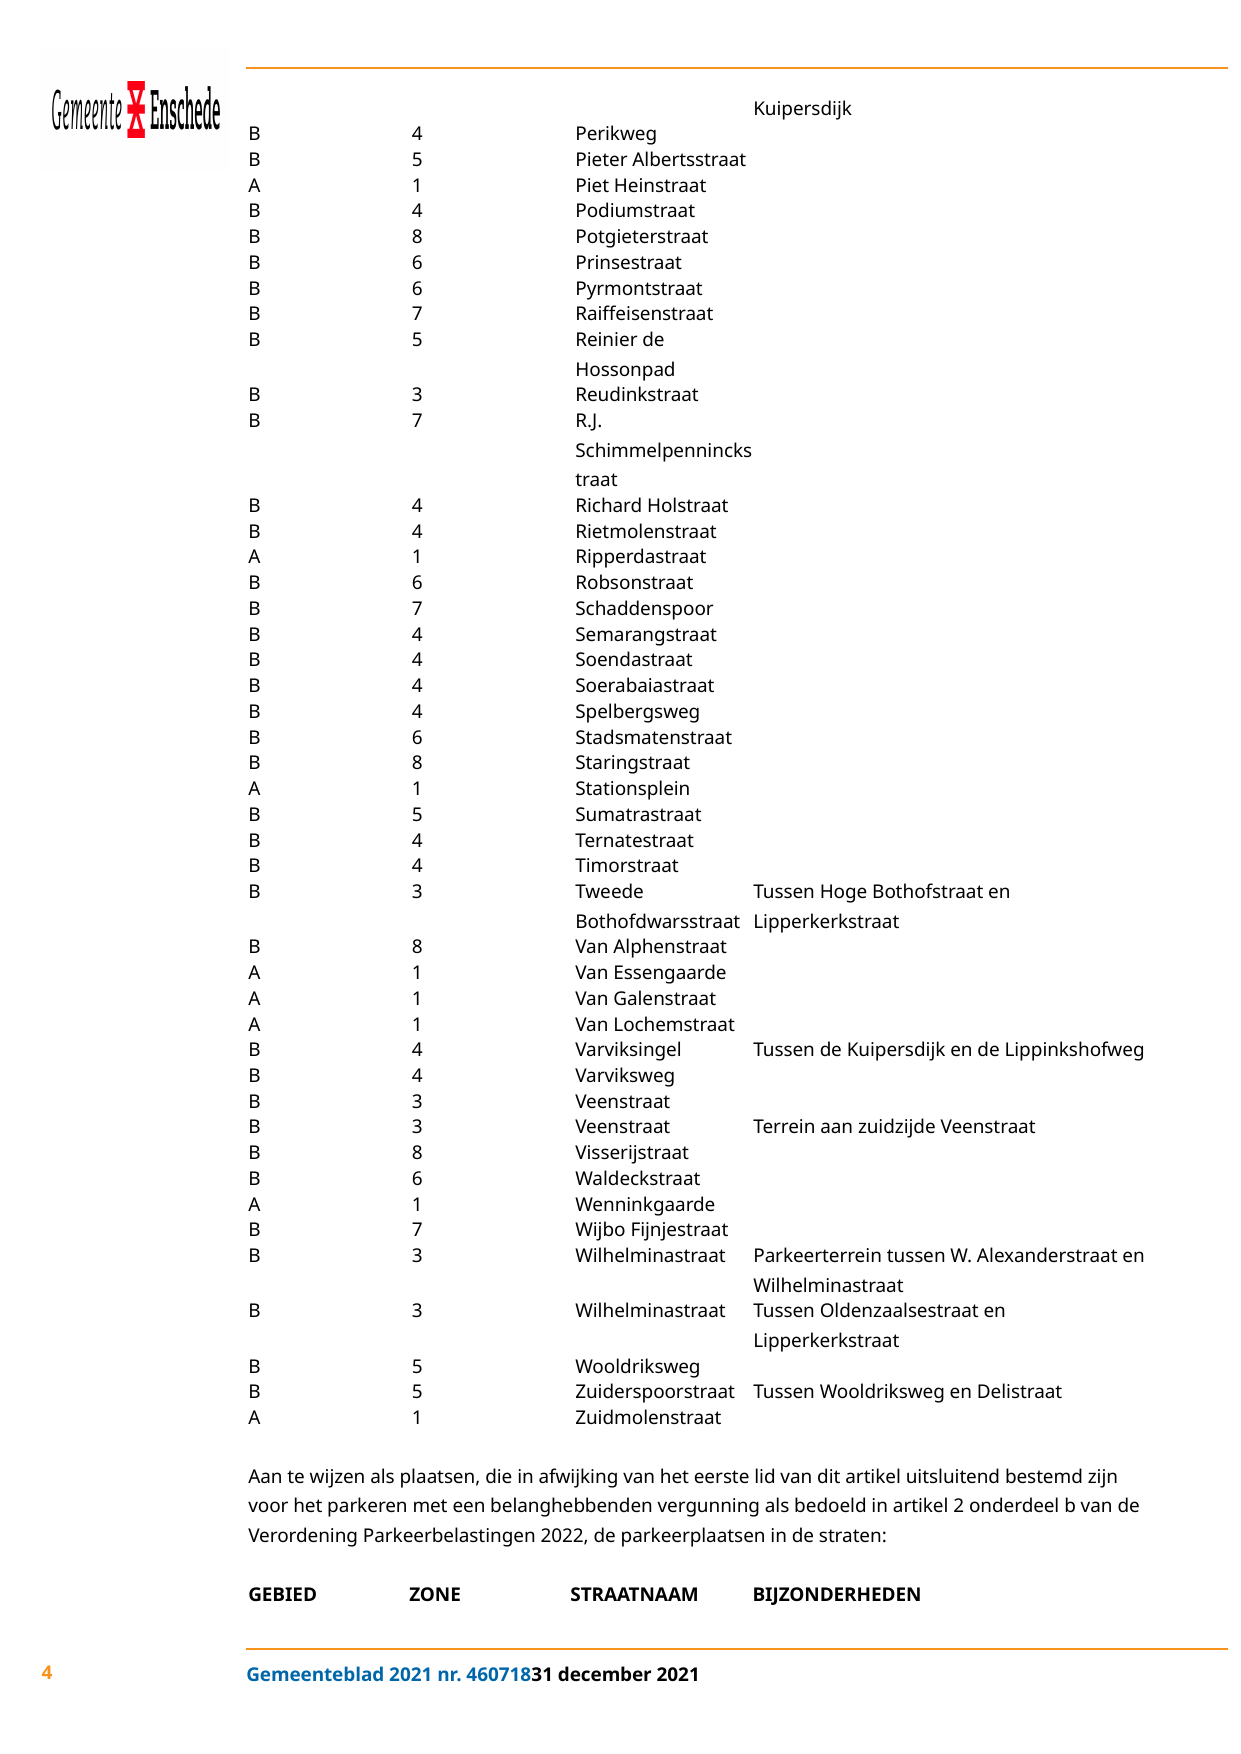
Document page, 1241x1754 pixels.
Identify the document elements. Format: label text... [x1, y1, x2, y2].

table_cell [753, 775, 1152, 801]
table_cell Wijbo Fijnjestraat [575, 1217, 753, 1242]
table_cell [753, 934, 1152, 959]
table_cell 4 [412, 621, 575, 647]
table_cell Wenninkgaarde [575, 1191, 753, 1217]
table_cell B [248, 326, 412, 382]
table_cell 4 [412, 673, 575, 698]
table_cell [753, 224, 1152, 249]
table_cell Richard Holstraat [575, 492, 753, 518]
table_cell 1 [412, 544, 575, 569]
table_cell 5 [412, 146, 575, 172]
table_cell A [248, 172, 412, 198]
table_cell B [248, 408, 412, 492]
table_cell Varviksweg [575, 1062, 753, 1088]
table_cell [753, 518, 1152, 544]
table_cell Robsonstraat [575, 570, 753, 595]
table_cell Kuipersdijk [753, 95, 1152, 121]
table_cell Wilhelminastraat [575, 1242, 753, 1298]
table_cell [753, 1353, 1152, 1379]
table_cell Ternatestraat [575, 827, 753, 852]
table_cell [753, 1139, 1152, 1165]
table_cell Stationsplein [575, 775, 753, 801]
table_cell A [248, 544, 412, 569]
table_cell 3 [412, 382, 575, 407]
table_cell B [248, 934, 412, 959]
table_cell [753, 985, 1152, 1011]
table_cell Spelbergsweg [575, 698, 753, 724]
table_cell B [248, 382, 412, 407]
table_cell B [248, 301, 412, 326]
table_cell Wilhelminastraat [575, 1298, 753, 1353]
table_cell [753, 827, 1152, 852]
table_cell 7 [412, 408, 575, 492]
table_cell B [248, 853, 412, 878]
table_cell [753, 275, 1152, 301]
table_cell B [248, 1298, 412, 1353]
table_cell [753, 146, 1152, 172]
table_cell [753, 1191, 1152, 1217]
table_cell Pyrmontstraat [575, 275, 753, 301]
table_cell B [248, 621, 412, 647]
table_cell 1 [412, 959, 575, 985]
table_cell [753, 198, 1152, 223]
table_cell 7 [412, 301, 575, 326]
table_cell B [248, 198, 412, 223]
table_cell 6 [412, 275, 575, 301]
table_cell [753, 1165, 1152, 1191]
table_cell Visserijstraat [575, 1139, 753, 1165]
table_cell B [248, 275, 412, 301]
table_cell 4 [412, 827, 575, 852]
table_cell [753, 698, 1152, 724]
table_cell B [248, 1114, 412, 1139]
table_cell B [248, 750, 412, 775]
table_cell B [248, 878, 412, 933]
table_cell B [248, 492, 412, 518]
table_cell Potgieterstraat [575, 224, 753, 249]
table_cell B [248, 595, 412, 621]
table_cell Tussen Oldenzaalsestraat en Lipperkerkstraat [753, 1298, 1152, 1353]
table_cell 4 [412, 853, 575, 878]
table_cell [753, 1011, 1152, 1036]
table_cell 6 [412, 249, 575, 275]
table_cell 1 [412, 775, 575, 801]
table_cell Wooldriksweg [575, 1353, 753, 1379]
table_cell Zuidmolenstraat [575, 1404, 753, 1430]
table_cell 3 [412, 878, 575, 933]
table_cell Reinier de Hossonpad [575, 326, 753, 382]
table_cell [753, 544, 1152, 569]
table_cell 4 [412, 1062, 575, 1088]
table_cell B [248, 647, 412, 672]
table_cell 3 [412, 1298, 575, 1353]
table_cell 1 [412, 1191, 575, 1217]
table_cell Prinsestraat [575, 249, 753, 275]
table_cell A [248, 959, 412, 985]
table_cell 4 [412, 698, 575, 724]
table_cell [753, 621, 1152, 647]
table_cell 5 [412, 326, 575, 382]
table_cell Tussen Hoge Bothofstraat en Lipperkerkstraat [753, 878, 1152, 933]
table_cell 1 [412, 1404, 575, 1430]
table_cell [248, 95, 412, 121]
table_cell Tussen de Kuipersdijk en de Lippinkshofweg [753, 1036, 1152, 1062]
table_header GEBIED [248, 1581, 409, 1607]
table_cell B [248, 224, 412, 249]
table_cell 4 [412, 492, 575, 518]
table_cell 4 [412, 647, 575, 672]
table_cell Podiumstraat [575, 198, 753, 223]
table_cell Stadsmatenstraat [575, 724, 753, 749]
table_cell B [248, 1379, 412, 1404]
table_header BIJZONDERHEDEN [752, 1581, 1152, 1607]
table_cell 4 [412, 198, 575, 223]
table_cell [753, 249, 1152, 275]
table_cell 4 [412, 518, 575, 544]
table_cell 6 [412, 1165, 575, 1191]
table_cell [753, 673, 1152, 698]
table_cell Reudinkstraat [575, 382, 753, 407]
table_cell Piet Heinstraat [575, 172, 753, 198]
table_cell Rietmolenstraat [575, 518, 753, 544]
table_header ZONE [409, 1581, 570, 1607]
table_header STRAATNAAM [570, 1581, 752, 1607]
table_cell Ripperdastraat [575, 544, 753, 569]
table_cell B [248, 1242, 412, 1298]
table_cell Varviksingel [575, 1036, 753, 1062]
table_cell B [248, 1062, 412, 1088]
table_cell Schaddenspoor [575, 595, 753, 621]
table_cell [753, 121, 1152, 146]
table_cell B [248, 801, 412, 827]
table_cell R.J. Schimmelpenninckstraat [575, 408, 753, 492]
table_cell Van Lochemstraat [575, 1011, 753, 1036]
table_cell Veenstraat [575, 1088, 753, 1114]
table_cell Veenstraat [575, 1114, 753, 1139]
table_cell 3 [412, 1088, 575, 1114]
table_cell Tweede Bothofdwarsstraat [575, 878, 753, 933]
table_cell [753, 492, 1152, 518]
table_cell 4 [412, 121, 575, 146]
table_cell [753, 750, 1152, 775]
table_cell [753, 959, 1152, 985]
table_cell Zuiderspoorstraat [575, 1379, 753, 1404]
table_cell B [248, 121, 412, 146]
table_cell B [248, 1139, 412, 1165]
table_cell 7 [412, 1217, 575, 1242]
table_cell B [248, 1036, 412, 1062]
table_cell 6 [412, 570, 575, 595]
table_cell Terrein aan zuidzijde Veenstraat [753, 1114, 1152, 1139]
table_cell A [248, 1011, 412, 1036]
table_cell B [248, 1353, 412, 1379]
table_cell B [248, 249, 412, 275]
table_cell [753, 1062, 1152, 1088]
table_cell Semarangstraat [575, 621, 753, 647]
table_cell Van Essengaarde [575, 959, 753, 985]
table_cell Parkeerterrein tussen W. Alexanderstraat en Wilhelminastraat [753, 1242, 1152, 1298]
table_cell B [248, 1088, 412, 1114]
table_cell A [248, 775, 412, 801]
table_cell B [248, 518, 412, 544]
table_cell 7 [412, 595, 575, 621]
picture [41, 47, 231, 172]
table_cell 5 [412, 801, 575, 827]
table_cell Waldeckstraat [575, 1165, 753, 1191]
table_cell 8 [412, 224, 575, 249]
table_cell 3 [412, 1114, 575, 1139]
table_cell 6 [412, 724, 575, 749]
table_cell Van Galenstraat [575, 985, 753, 1011]
table_cell 1 [412, 1011, 575, 1036]
table_cell Van Alphenstraat [575, 934, 753, 959]
table_cell Pieter Albertsstraat [575, 146, 753, 172]
table_cell Raiffeisenstraat [575, 301, 753, 326]
table_cell B [248, 724, 412, 749]
table_cell [753, 326, 1152, 382]
table_cell B [248, 827, 412, 852]
table_cell A [248, 985, 412, 1011]
table_cell Tussen Wooldriksweg en Delistraat [753, 1379, 1152, 1404]
table_cell B [248, 570, 412, 595]
table_cell Timorstraat [575, 853, 753, 878]
table_cell Soendastraat [575, 647, 753, 672]
table_cell A [248, 1404, 412, 1430]
table_cell B [248, 698, 412, 724]
table_cell [753, 570, 1152, 595]
table_cell [753, 1404, 1152, 1430]
table_cell 1 [412, 172, 575, 198]
table_cell Staringstraat [575, 750, 753, 775]
table_cell 8 [412, 1139, 575, 1165]
table_cell 1 [412, 985, 575, 1011]
text Aan te wijzen als plaatsen, die in afwijking van het eerste lid van dit artikel uitsluitend bestemd zijn voor het parkeren met een belanghebbenden vergunning als bedoeld in artikel 2 onderdeel b van de Verordening Parkeerbelastingen 2022, de parkeerplaatsen in de straten: [248, 1463, 1152, 1548]
table_cell 5 [412, 1353, 575, 1379]
table_cell B [248, 146, 412, 172]
table_cell [753, 647, 1152, 672]
table_cell [753, 595, 1152, 621]
table_cell [753, 408, 1152, 492]
table_cell Soerabaiastraat [575, 673, 753, 698]
table_cell 5 [412, 1379, 575, 1404]
table_cell Perikweg [575, 121, 753, 146]
table_cell [412, 95, 575, 121]
table_cell [753, 724, 1152, 749]
table_cell Sumatrastraat [575, 801, 753, 827]
table_cell [753, 301, 1152, 326]
table_cell B [248, 673, 412, 698]
table_cell 8 [412, 750, 575, 775]
table_cell [753, 853, 1152, 878]
table_cell [753, 1217, 1152, 1242]
table_cell 4 [412, 1036, 575, 1062]
table_cell [753, 172, 1152, 198]
table_cell A [248, 1191, 412, 1217]
table_cell B [248, 1217, 412, 1242]
table_cell [575, 95, 753, 121]
table_cell [753, 382, 1152, 407]
table_cell [753, 1088, 1152, 1114]
table_cell 3 [412, 1242, 575, 1298]
table_cell 8 [412, 934, 575, 959]
table_cell B [248, 1165, 412, 1191]
table_cell [753, 801, 1152, 827]
